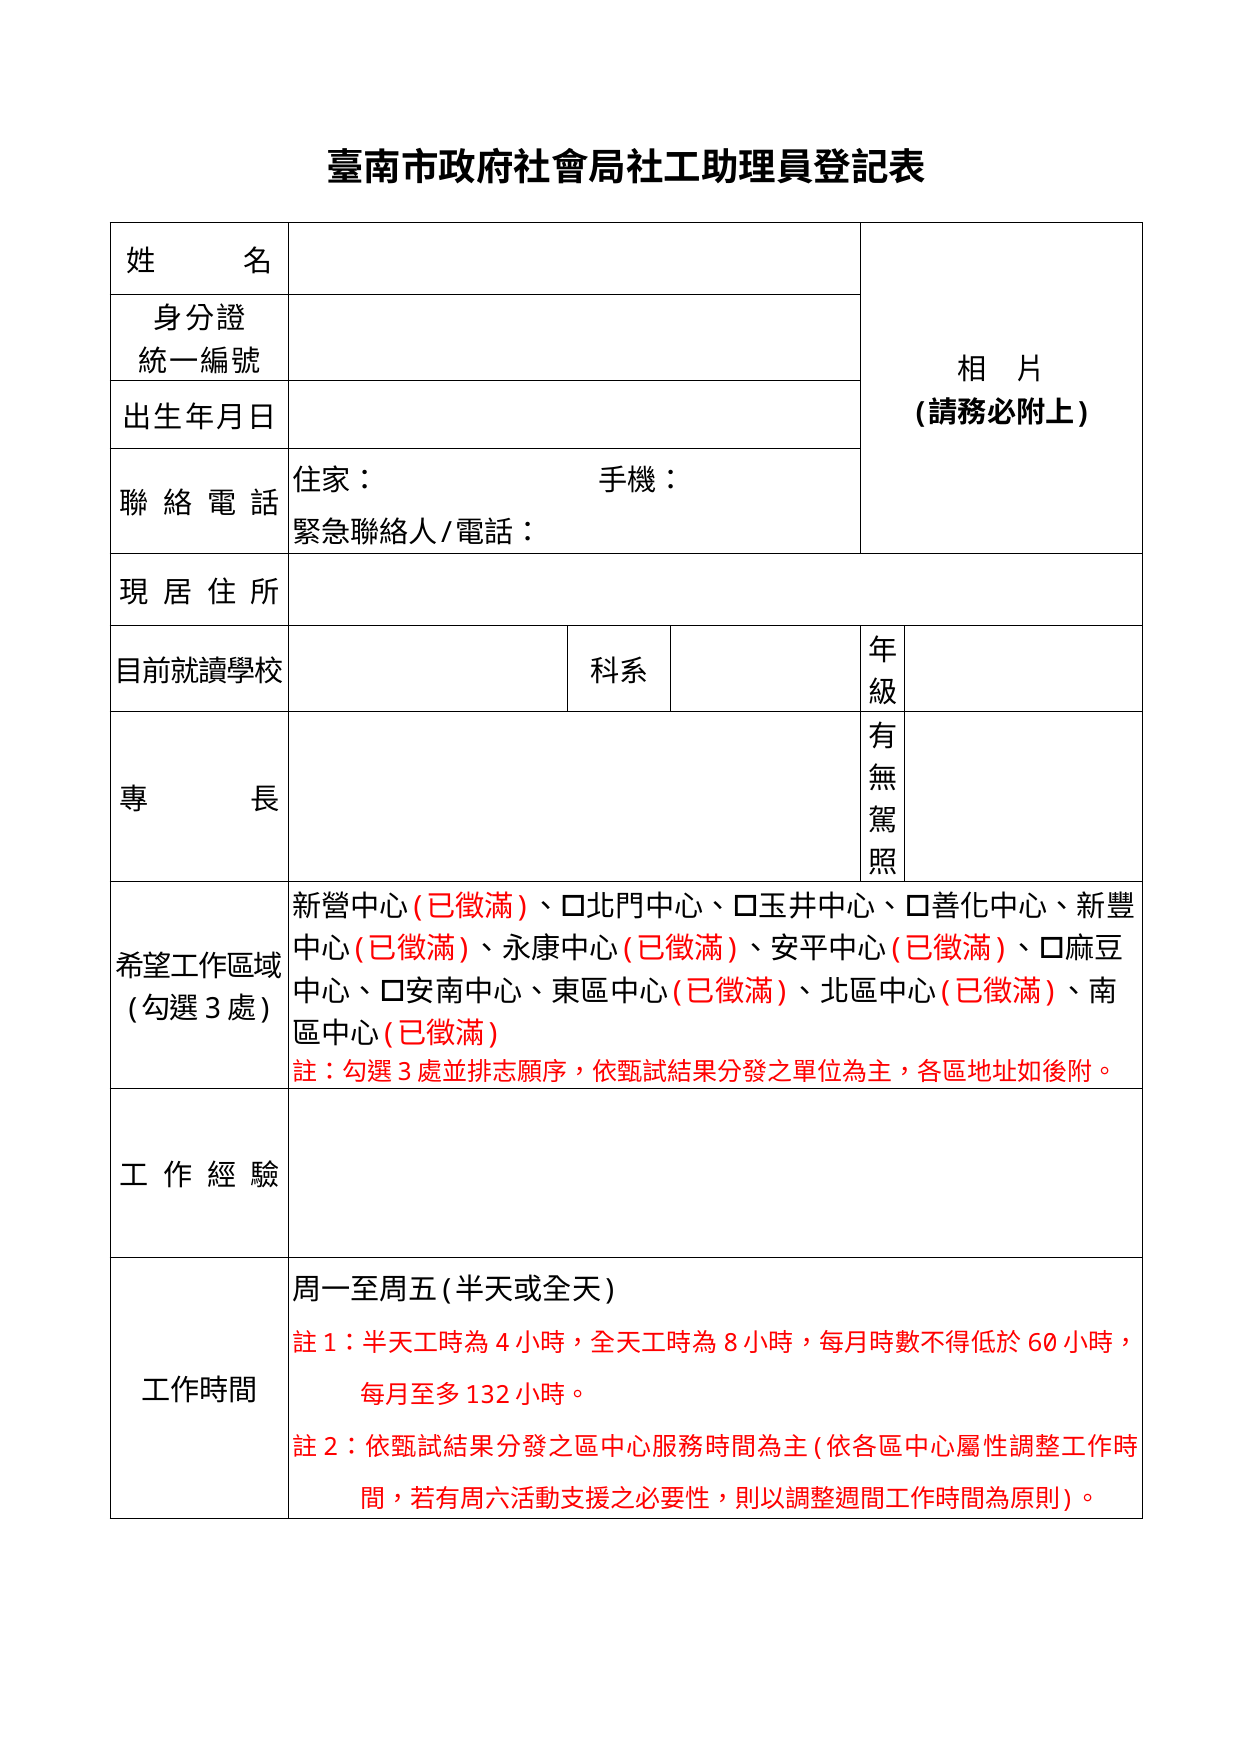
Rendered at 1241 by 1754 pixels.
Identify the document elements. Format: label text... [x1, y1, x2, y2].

table_cell 住家： 手機： 緊急聯絡人/電話： [289, 449, 860, 553]
table_cell 希望工作區域 (勾選3處) [111, 882, 288, 1088]
table_cell 姓 名 [111, 223, 288, 294]
table_cell [289, 1089, 1142, 1257]
table_cell 有無駕照 [861, 712, 904, 881]
table_cell 目前就讀學校 [111, 626, 288, 711]
table_cell 周一至周五(半天或全天) 註1：半天工時為4小時，全天工時為8小時，每月時數不得低於60小時，每月至多132小時。 註2：依甄試結果分發之區中心服務時間為主(依各區中心屬性調整工作時間，若有周六活動支援之必要性，則以調整週間工作時間為原則)。 [289, 1258, 1142, 1518]
table_cell 工 作 經 驗 [111, 1089, 288, 1257]
table_cell 相 片 (請務必附上) [861, 223, 1142, 553]
table_header 臺南市政府社會局社工助理員登記表 [110, 141, 1142, 222]
table_cell 新營中心(已徵滿)、北門中心、玉井中心、善化中心、新豐中心(已徵滿)、永康中心(已徵滿)、安平中心(已徵滿)、麻豆中心、安南中心、東區中心(已徵滿)、北區中心(已徵滿)、南區中心(已徵滿) 註：勾選3處並排志願序，依甄試結果分發之單位為主，各區地址如後附。 [289, 882, 1142, 1088]
table_cell 專 長 [111, 712, 288, 881]
table_cell [289, 554, 1142, 625]
table_cell [905, 626, 1142, 711]
table_cell [289, 381, 860, 448]
table_cell [289, 712, 860, 881]
table_cell [905, 712, 1142, 881]
table_cell 身分證 統一編號 [111, 295, 288, 380]
table_cell 聯 絡 電 話 [111, 449, 288, 553]
table_cell 現 居 住 所 [111, 554, 288, 625]
table_cell [289, 626, 567, 711]
table_cell 出生年月日 [111, 381, 288, 448]
table_cell 工作時間 [111, 1258, 288, 1518]
table_cell [671, 626, 860, 711]
table_cell [289, 223, 860, 294]
table_cell 科系 [568, 626, 670, 711]
table_cell 年級 [861, 626, 904, 711]
table_cell [289, 295, 860, 380]
